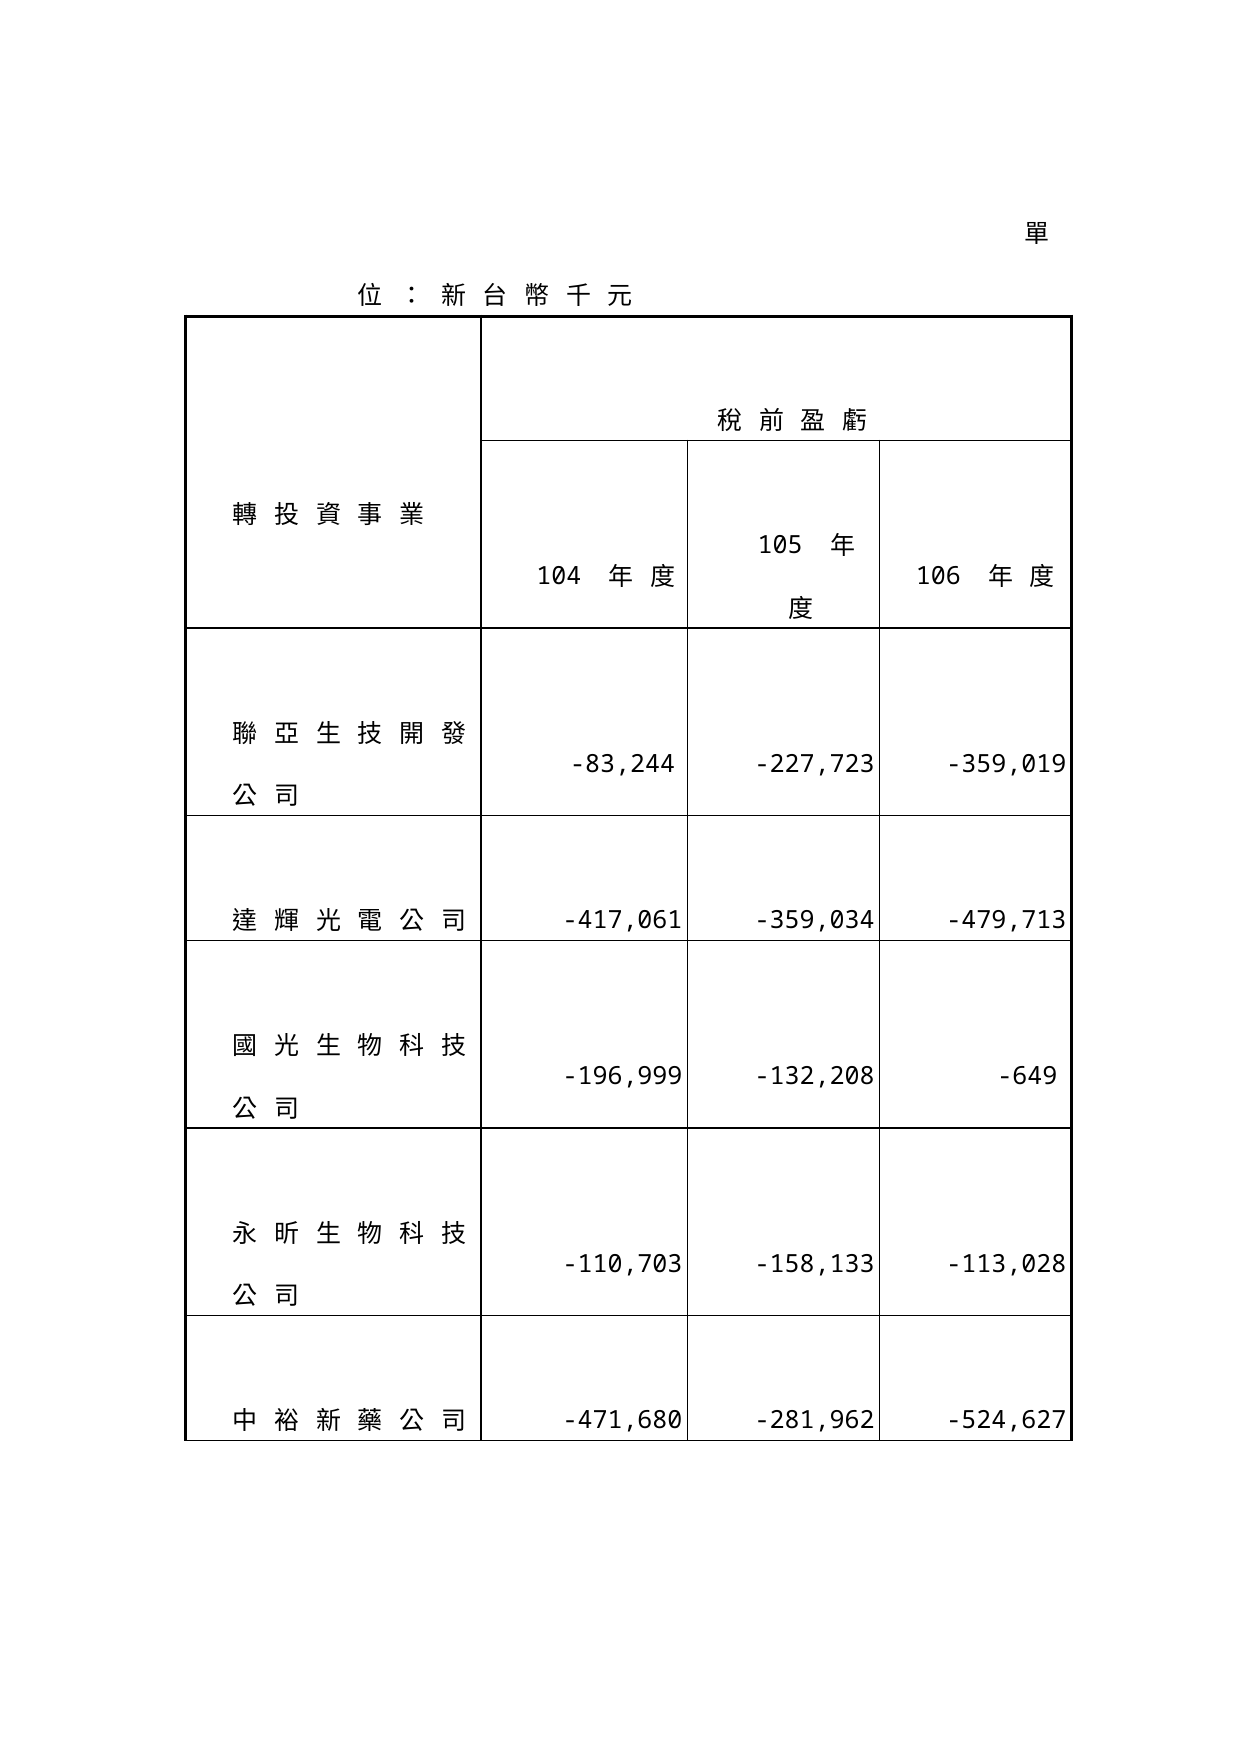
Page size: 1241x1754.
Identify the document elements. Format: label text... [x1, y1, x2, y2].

table_header 轉投資事業 [187, 318, 480, 627]
table_cell 達輝光電公司 [187, 816, 480, 939]
table_cell 106年度 [880, 441, 1070, 627]
table_cell -132,208 [688, 941, 879, 1127]
table_header 稅前盈虧 [482, 318, 1070, 439]
table_cell -110,703 [482, 1129, 687, 1314]
text 單位：新台幣千元 [183, 189, 1058, 314]
table_cell -83,244 [482, 629, 687, 814]
table_cell 永昕生物科技公司 [187, 1129, 480, 1314]
table_cell -359,019 [880, 629, 1070, 814]
table_cell -281,962 [688, 1316, 879, 1439]
table_cell -649 [880, 941, 1070, 1127]
table_cell -196,999 [482, 941, 687, 1127]
table_cell -227,723 [688, 629, 879, 814]
table_cell -113,028 [880, 1129, 1070, 1314]
table_cell -479,713 [880, 816, 1070, 939]
table_cell -471,680 [482, 1316, 687, 1439]
table_cell -524,627 [880, 1316, 1070, 1439]
table_cell 104年度 [482, 441, 687, 627]
table_cell 國光生物科技公司 [187, 941, 480, 1127]
table_cell -359,034 [688, 816, 879, 939]
table_cell -417,061 [482, 816, 687, 939]
table_cell 中裕新藥公司 [187, 1316, 480, 1439]
table_cell 聯亞生技開發公司 [187, 629, 480, 814]
table_cell -158,133 [688, 1129, 879, 1314]
table_cell 105年度 [688, 441, 879, 627]
